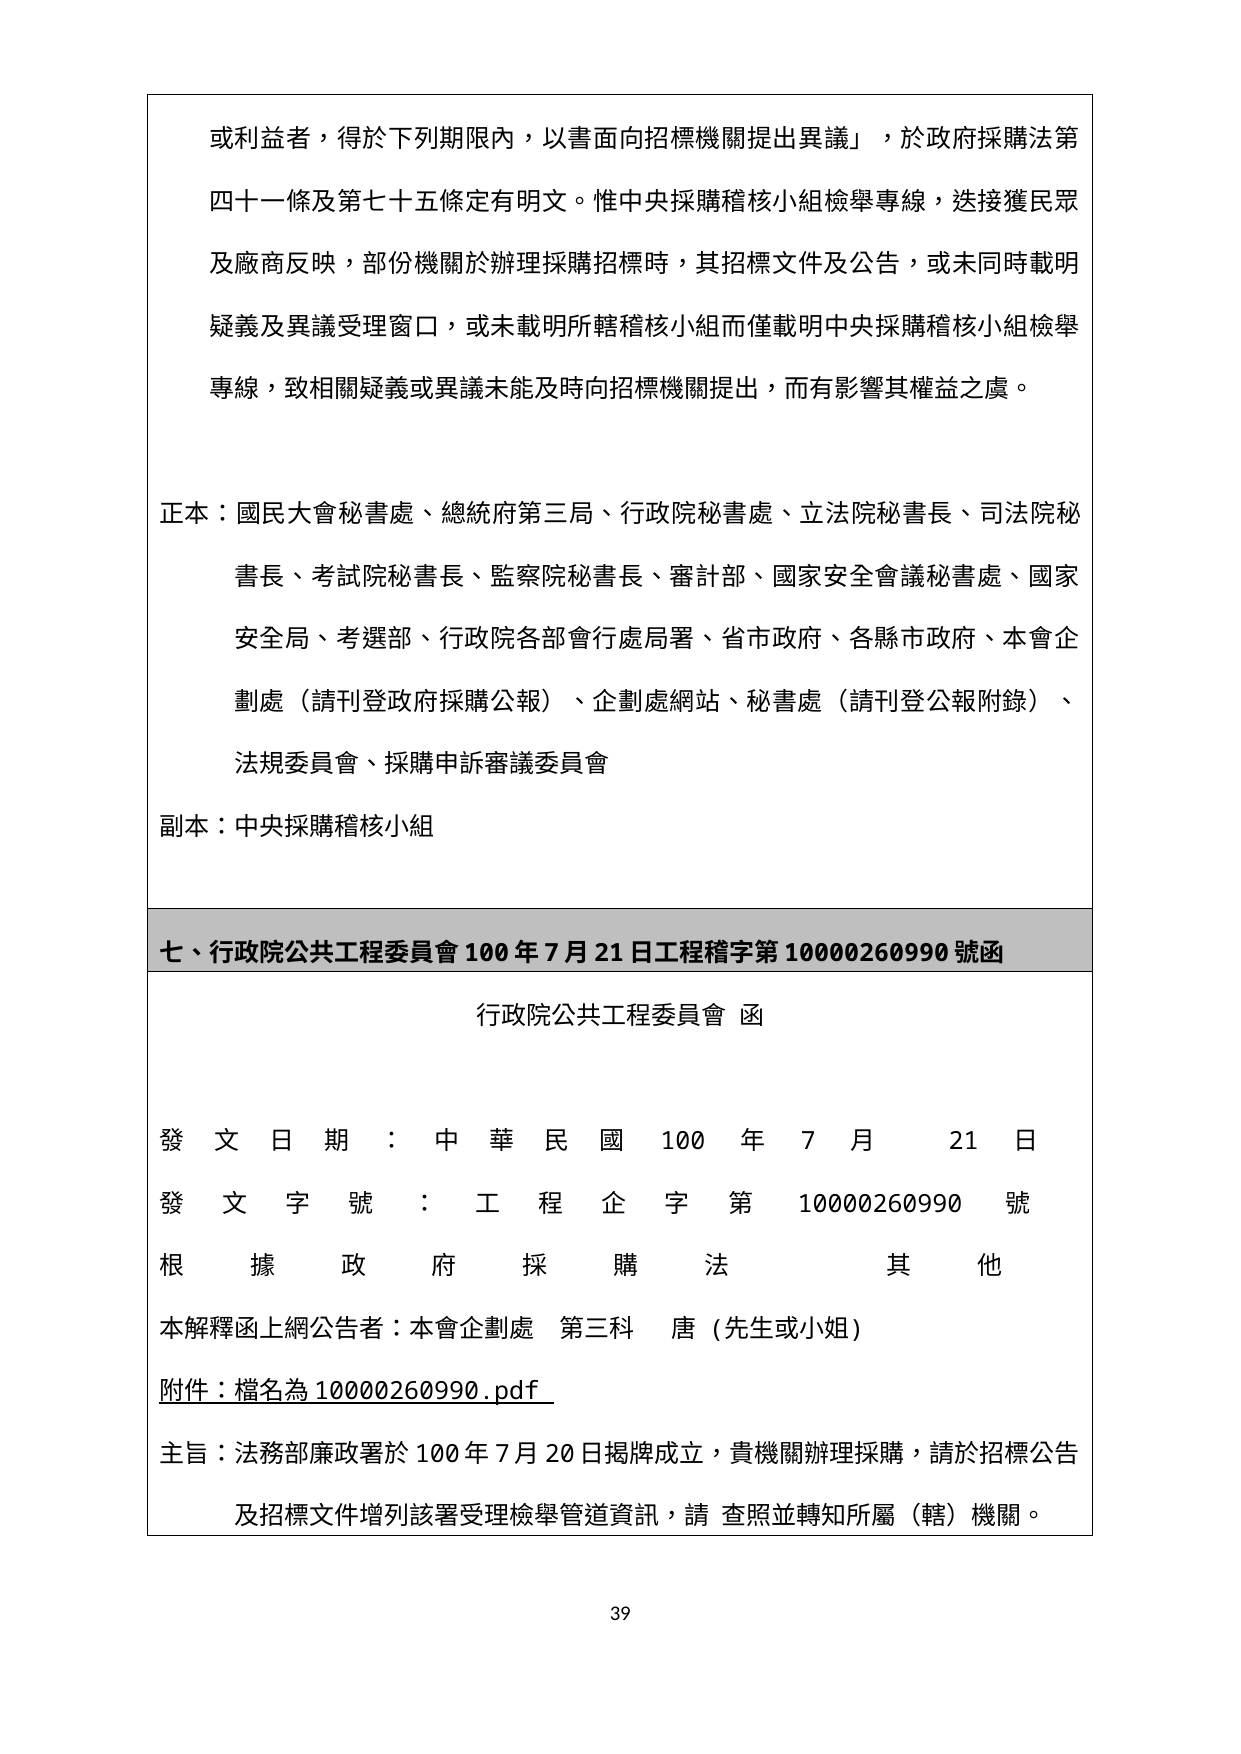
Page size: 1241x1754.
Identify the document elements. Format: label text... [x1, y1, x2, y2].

table_cell [148, 95, 1092, 908]
table_header 或利益者，得於下列期限內，以書面向招標機關提出異議」，於政府採購法第四十一條及第七十五條定有明文。惟中央採購稽核小組檢舉專線，迭接獲民眾及廠商反映，部份機關於辦理採購招標時，其招標文件及公告，或未同時載明疑義及異議受理窗口，或未載明所轄稽核小組而僅載明中央採購稽核小組檢舉專線，致相關疑義或異議未能及時向招標機關提出，而有影響其權益之虞。 正本：國民大會秘書處、總統府第三局、行政院秘書處、立法院秘書長、司法院秘書長、考試院秘書長、監察院秘書長、審計部、國家安全會議秘書處、國家安全局、考選部、行政院各部會行處局署、省市政府、各縣市政府、本會企劃處（請刊登政府採購公報）、企劃處網站、秘書處（請刊登公報附錄）、法規委員會、採購申訴審議委員會 副本：中央採購稽核小組 [159, 95, 1081, 845]
table_header 主旨：法務部廉政署於100年7月20日揭牌成立，貴機關辦理採購，請於招標公告及招標文件增列該署受理檢舉管道資訊，請 查照並轉知所屬（轄）機關。 [159, 1410, 1081, 1535]
table_cell 七、行政院公共工程委員會100年7月21日工程稽字第10000260990號函 [148, 909, 1092, 971]
table_cell 行政院公共工程委員會 函 發文日期：中華民國100年7月 21日 發文字號：工程企字第10000260990號 根據政府採購法 其他 本解釋函上網公告者：本會企劃處 第三科 唐 (先生或小姐) 附件：檔名為10000260990.pdf [148, 972, 1092, 1535]
